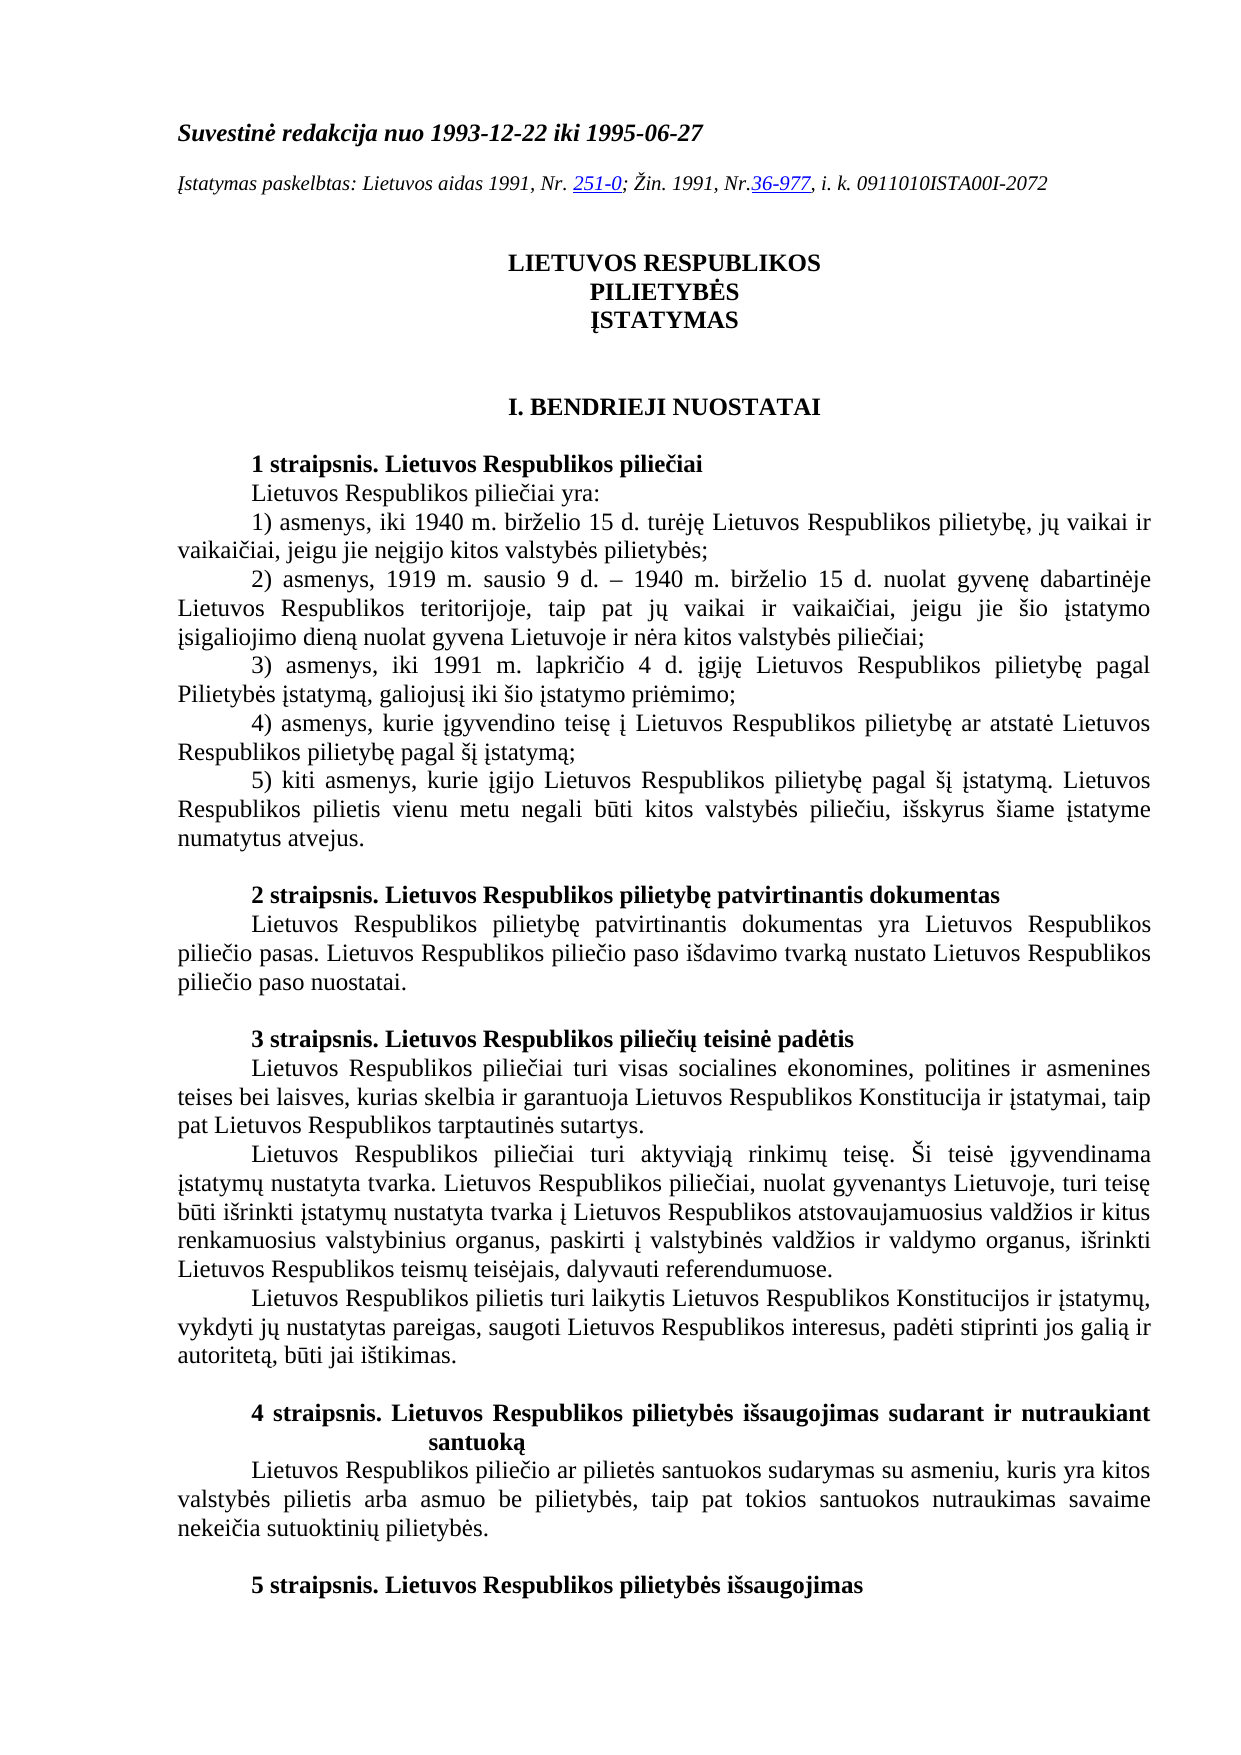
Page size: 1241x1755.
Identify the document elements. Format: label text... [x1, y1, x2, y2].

text 4) asmenys, kurie įgyvendino teisę į Lietuvos Respublikos pilietybę ar atstatė Lietuvos Respublikos pilietybę pagal šį įstatymą; [177, 708, 1152, 765]
text 3 straipsnis. Lietuvos Respublikos piliečių teisinė padėtis [177, 1024, 1152, 1053]
text 1 straipsnis. Lietuvos Respublikos piliečiai [177, 449, 1152, 478]
text 2 straipsnis. Lietuvos Respublikos pilietybę patvirtinantis dokumentas [177, 880, 1152, 909]
text ĮSTATYMAS [177, 305, 1152, 334]
text 5) kiti asmenys, kurie įgijo Lietuvos Respublikos pilietybę pagal šį įstatymą. Lietuvos Respublikos pilietis vienu metu negali būti kitos valstybės piliečiu, išskyrus šiame įstatyme numatytus atvejus. [177, 765, 1152, 852]
text Suvestinė redakcija nuo 1993-12-22 iki 1995-06-27 [177, 118, 1152, 147]
text 4 straipsnis. Lietuvos Respublikos pilietybės išsaugojimas sudarant ir nutraukiant santuoką [251, 1398, 1152, 1455]
text Lietuvos Respublikos piliečiai turi aktyviąją rinkimų teisę. Ši teisė įgyvendinama įstatymų nustatyta tvarka. Lietuvos Respublikos piliečiai, nuolat gyvenantys Lietuvoje, turi teisę būti išrinkti įstatymų nustatyta tvarka į Lietuvos Respublikos atstovaujamuosius valdžios ir kitus renkamuosius valstybinius organus, paskirti į valstybinės valdžios ir valdymo organus, išrinkti Lietuvos Respublikos teismų teisėjais, dalyvauti referendumuose. [177, 1139, 1152, 1283]
text Lietuvos Respublikos pilietybę patvirtinantis dokumentas yra Lietuvos Respublikos piliečio pasas. Lietuvos Respublikos piliečio paso išdavimo tvarką nustato Lietuvos Respublikos piliečio paso nuostatai. [177, 909, 1152, 995]
text Lietuvos Respublikos pilietis turi laikytis Lietuvos Respublikos Konstitucijos ir įstatymų, vykdyti jų nustatytas pareigas, saugoti Lietuvos Respublikos interesus, padėti stiprinti jos galią ir autoritetą, būti jai ištikimas. [177, 1283, 1152, 1369]
text 3) asmenys, iki 1991 m. lapkričio 4 d. įgiję Lietuvos Respublikos pilietybę pagal Pilietybės įstatymą, galiojusį iki šio įstatymo priėmimo; [177, 650, 1152, 708]
text Lietuvos Respublikos piliečio ar pilietės santuokos sudarymas su asmeniu, kuris yra kitos valstybės pilietis arba asmuo be pilietybės, taip pat tokios santuokos nutraukimas savaime nekeičia sutuoktinių pilietybės. [177, 1455, 1152, 1542]
text Lietuvos Respublikos piliečiai turi visas socialines ekonomines, politines ir asmenines teises bei laisves, kurias skelbia ir garantuoja Lietuvos Respublikos Konstitucija ir įstatymai, taip pat Lietuvos Respublikos tarptautinės sutartys. [177, 1053, 1152, 1139]
text 2) asmenys, 1919 m. sausio 9 d. – 1940 m. birželio 15 d. nuolat gyvenę dabartinėje Lietuvos Respublikos teritorijoje, taip pat jų vaikai ir vaikaičiai, jeigu jie šio įstatymo įsigaliojimo dieną nuolat gyvena Lietuvoje ir nėra kitos valstybės piliečiai; [177, 564, 1152, 650]
text Įstatymas paskelbtas: Lietuvos aidas 1991, Nr. 251-0; Žin. 1991, Nr.36-977, i. k. 0911010ISTA00I-2072 [177, 171, 1152, 195]
text PILIETYBĖS [177, 277, 1152, 305]
text I. BENDRIEJI NUOSTATAI [177, 392, 1152, 420]
text LIETUVOS RESPUBLIKOS [177, 248, 1152, 277]
text Lietuvos Respublikos piliečiai yra: [177, 478, 1152, 507]
text 5 straipsnis. Lietuvos Respublikos pilietybės išsaugojimas [177, 1570, 1152, 1599]
text 1) asmenys, iki 1940 m. birželio 15 d. turėję Lietuvos Respublikos pilietybę, jų vaikai ir vaikaičiai, jeigu jie neįgijo kitos valstybės pilietybės; [177, 507, 1152, 564]
